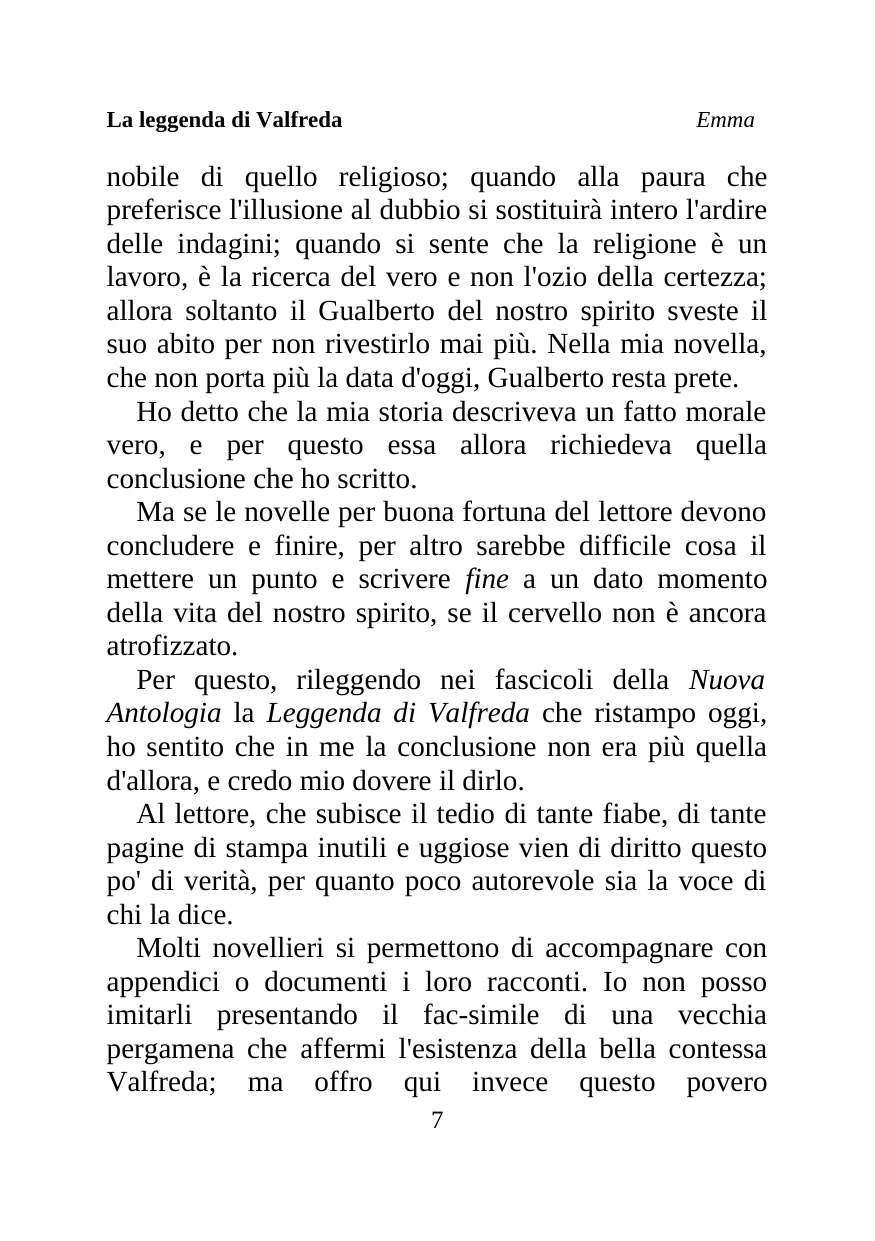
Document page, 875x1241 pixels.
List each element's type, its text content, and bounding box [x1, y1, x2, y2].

text Al lettore, che subisce il tedio di tante fiabe, di tante pagine di stampa inutili e uggiose vien di diritto questo po' di verità, per quanto poco autorevole sia la voce di chi la dice. [106, 796, 768, 930]
text Ho detto che la mia storia descriveva un fatto morale vero, e per questo essa allora richiedeva quella conclusione che ho scritto. [106, 394, 768, 494]
text Per questo, rileggendo nei fascicoli della Nuova Antologia la Leggenda di Valfreda che ristampo oggi, ho sentito che in me la conclusione non era più quella d'allora, e credo mio dovere il dirlo. [106, 662, 768, 796]
text Molti novellieri si permettono di accompagnare con appendici o documenti i loro racconti. Io non posso imitarli presentando il fac-simile di una vecchia pergamena che affermi l'esistenza della bella contessa Valfreda; ma offro qui invece questo povero [106, 930, 768, 1098]
text nobile di quello religioso; quando alla paura che preferisce l'illusione al dubbio si sostituirà intero l'ardire delle indagini; quando si sente che la religione è un lavoro, è la ricerca del vero e non l'ozio della certezza; allora soltanto il Gualberto del nostro spirito sveste il suo abito per non rivestirlo mai più. Nella mia novella, che non porta più la data d'oggi, Gualberto resta prete. [106, 159, 768, 394]
text Ma se le novelle per buona fortuna del lettore devono concludere e finire, per altro sarebbe difficile cosa il mettere un punto e scrivere fine a un dato momento della vita del nostro spirito, se il cervello non è ancora atrofizzato. [106, 494, 768, 662]
